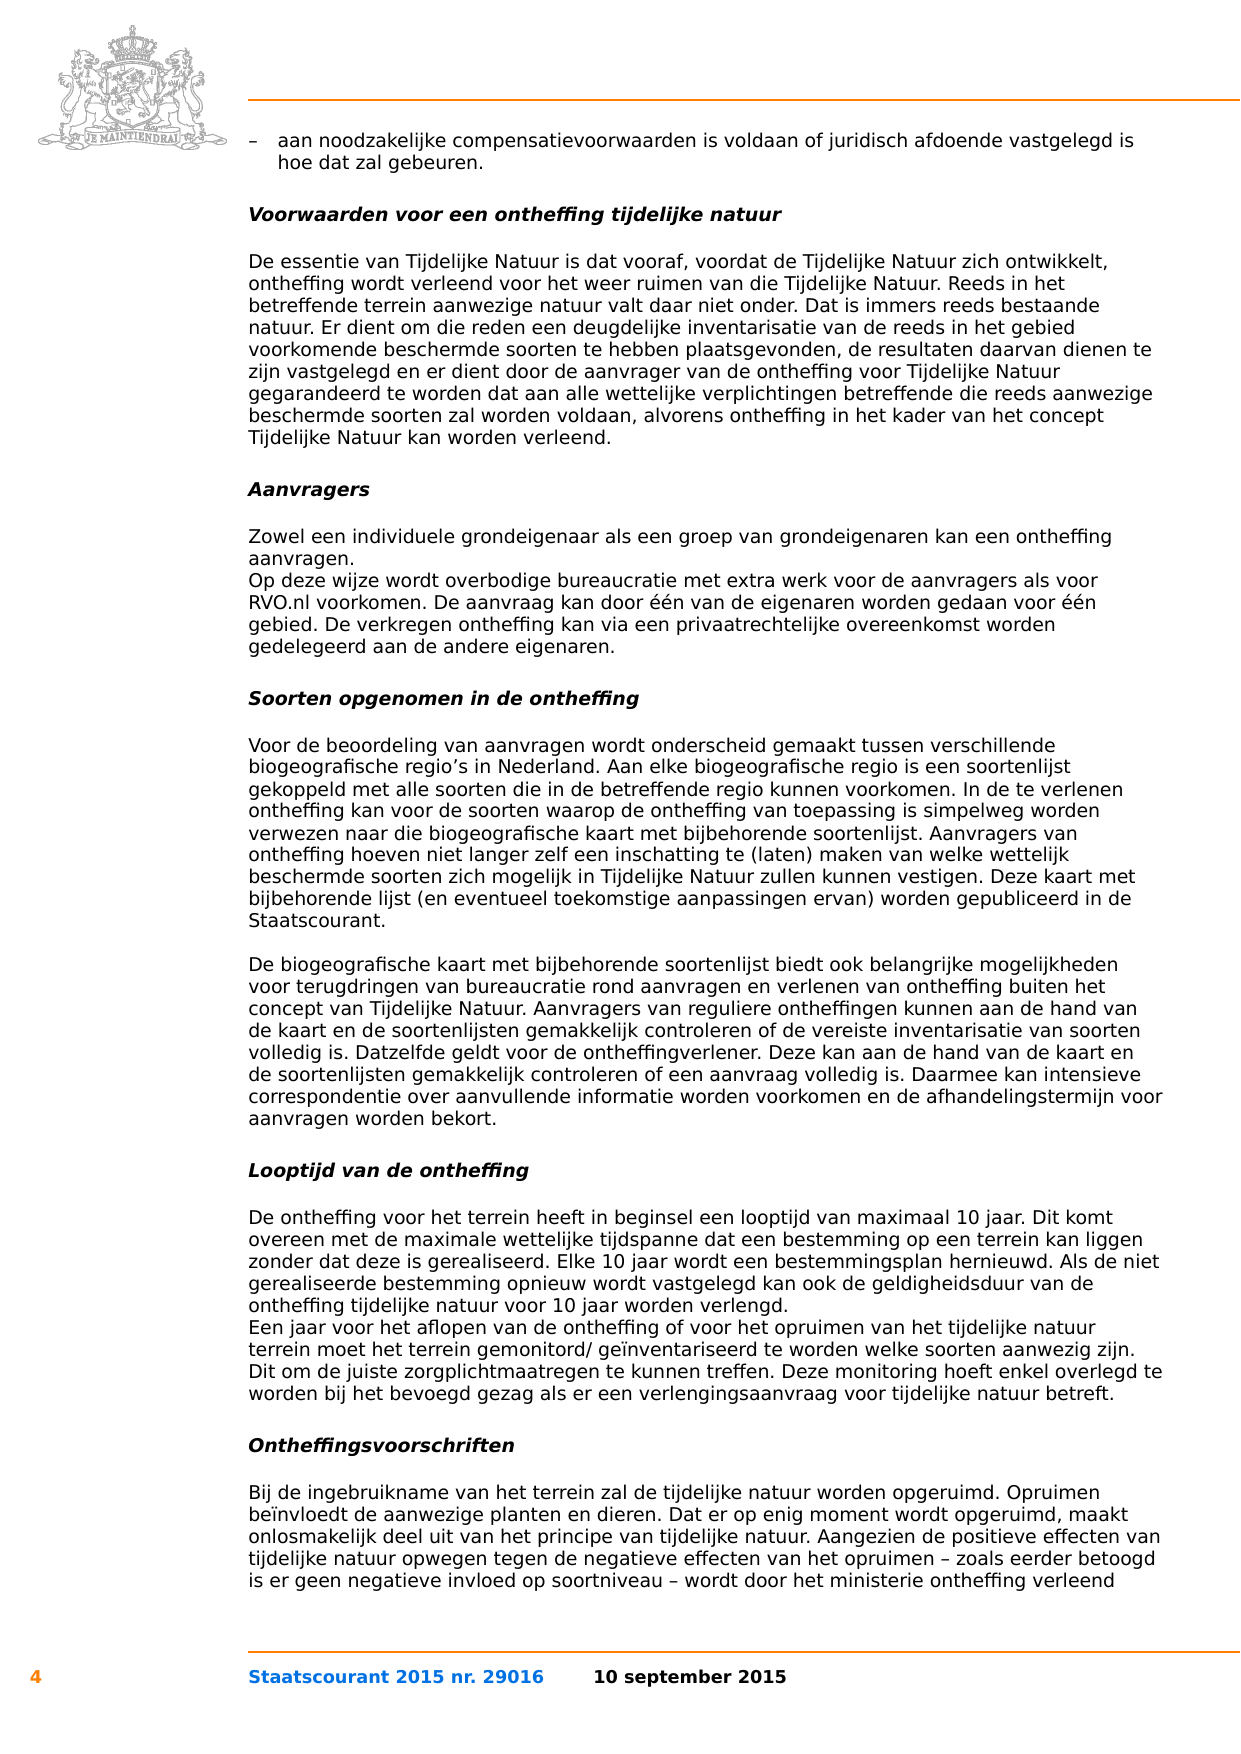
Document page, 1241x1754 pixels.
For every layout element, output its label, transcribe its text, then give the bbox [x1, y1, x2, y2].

picture [38, 25, 227, 150]
subtitle Ontheffingsvoorschriften [248, 1435, 1163, 1457]
subtitle Soorten opgenomen in de ontheffing [248, 687, 1163, 709]
text Een jaar voor het aflopen van de ontheffing of voor het opruimen van het tijdelijke natuur terrein moet het terrein gemonitord/ geïnventariseerd te worden welke soorten aanwezig zijn. Dit om de juiste zorgplichtmaatregen te kunnen treffen. Deze monitoring hoeft enkel overlegd te worden bij het bevoegd gezag als er een verlengingsaanvraag voor tijdelijke natuur betreft. [248, 1317, 1163, 1405]
subtitle Aanvragers [248, 479, 1163, 501]
text De essentie van Tijdelijke Natuur is dat vooraf, voordat de Tijdelijke Natuur zich ontwikkelt, ontheffing wordt verleend voor het weer ruimen van die Tijdelijke Natuur. Reeds in het betreffende terrein aanwezige natuur valt daar niet onder. Dat is immers reeds bestaande natuur. Er dient om die reden een deugdelijke inventarisatie van de reeds in het gebied voorkomende beschermde soorten te hebben plaatsgevonden, de resultaten daarvan dienen te zijn vastgelegd en er dient door de aanvrager van de ontheffing voor Tijdelijke Natuur gegarandeerd te worden dat aan alle wettelijke verplichtingen betreffende die reeds aanwezige beschermde soorten zal worden voldaan, alvorens ontheffing in het kader van het concept Tijdelijke Natuur kan worden verleend. [248, 251, 1163, 449]
text Zowel een individuele grondeigenaar als een groep van grondeigenaren kan een ontheffing aanvragen. [248, 526, 1163, 569]
text De ontheffing voor het terrein heeft in beginsel een looptijd van maximaal 10 jaar. Dit komt overeen met de maximale wettelijke tijdspanne dat een bestemming op een terrein kan liggen zonder dat deze is gerealiseerd. Elke 10 jaar wordt een bestemmingsplan hernieuwd. Als de niet gerealiseerde bestemming opnieuw wordt vastgelegd kan ook de geldigheidsduur van de ontheffing tijdelijke natuur voor 10 jaar worden verlengd. [248, 1207, 1163, 1317]
subtitle Voorwaarden voor een ontheffing tijdelijke natuur [248, 204, 1163, 226]
text – aan noodzakelijke compensatievoorwaarden is voldaan of juridisch afdoende vastgelegd is hoe dat zal gebeuren. [248, 130, 1163, 174]
subtitle Looptijd van de ontheffing [248, 1160, 1163, 1182]
text Voor de beoordeling van aanvragen wordt onderscheid gemaakt tussen verschillende biogeografische regio’s in Nederland. Aan elke biogeografische regio is een soortenlijst gekoppeld met alle soorten die in de betreffende regio kunnen voorkomen. In de te verlenen ontheffing kan voor de soorten waarop de ontheffing van toepassing is simpelweg worden verwezen naar die biogeografische kaart met bijbehorende soortenlijst. Aanvragers van ontheffing hoeven niet langer zelf een inschatting te (laten) maken van welke wettelijk beschermde soorten zich mogelijk in Tijdelijke Natuur zullen kunnen vestigen. Deze kaart met bijbehorende lijst (en eventueel toekomstige aanpassingen ervan) worden gepubliceerd in de Staatscourant. [248, 734, 1163, 932]
text De biogeografische kaart met bijbehorende soortenlijst biedt ook belangrijke mogelijkheden voor terugdringen van bureaucratie rond aanvragen en verlenen van ontheffing buiten het concept van Tijdelijke Natuur. Aanvragers van reguliere ontheffingen kunnen aan de hand van de kaart en de soortenlijsten gemakkelijk controleren of de vereiste inventarisatie van soorten volledig is. Datzelfde geldt voor de ontheffingverlener. Deze kan aan de hand van de kaart en de soortenlijsten gemakkelijk controleren of een aanvraag volledig is. Daarmee kan intensieve correspondentie over aanvullende informatie worden voorkomen en de afhandelingstermijn voor aanvragen worden bekort. [248, 954, 1163, 1130]
text Op deze wijze wordt overbodige bureaucratie met extra werk voor de aanvragers als voor RVO.nl voorkomen. De aanvraag kan door één van de eigenaren worden gedaan voor één gebied. De verkregen ontheffing kan via een privaatrechtelijke overeenkomst worden gedelegeerd aan de andere eigenaren. [248, 569, 1163, 657]
text Bij de ingebruikname van het terrein zal de tijdelijke natuur worden opgeruimd. Opruimen beïnvloedt de aanwezige planten en dieren. Dat er op enig moment wordt opgeruimd, maakt onlosmakelijk deel uit van het principe van tijdelijke natuur. Aangezien de positieve effecten van tijdelijke natuur opwegen tegen de negatieve effecten van het opruimen – zoals eerder betoogd is er geen negatieve invloed op soortniveau – wordt door het ministerie ontheffing verleend [248, 1482, 1163, 1592]
